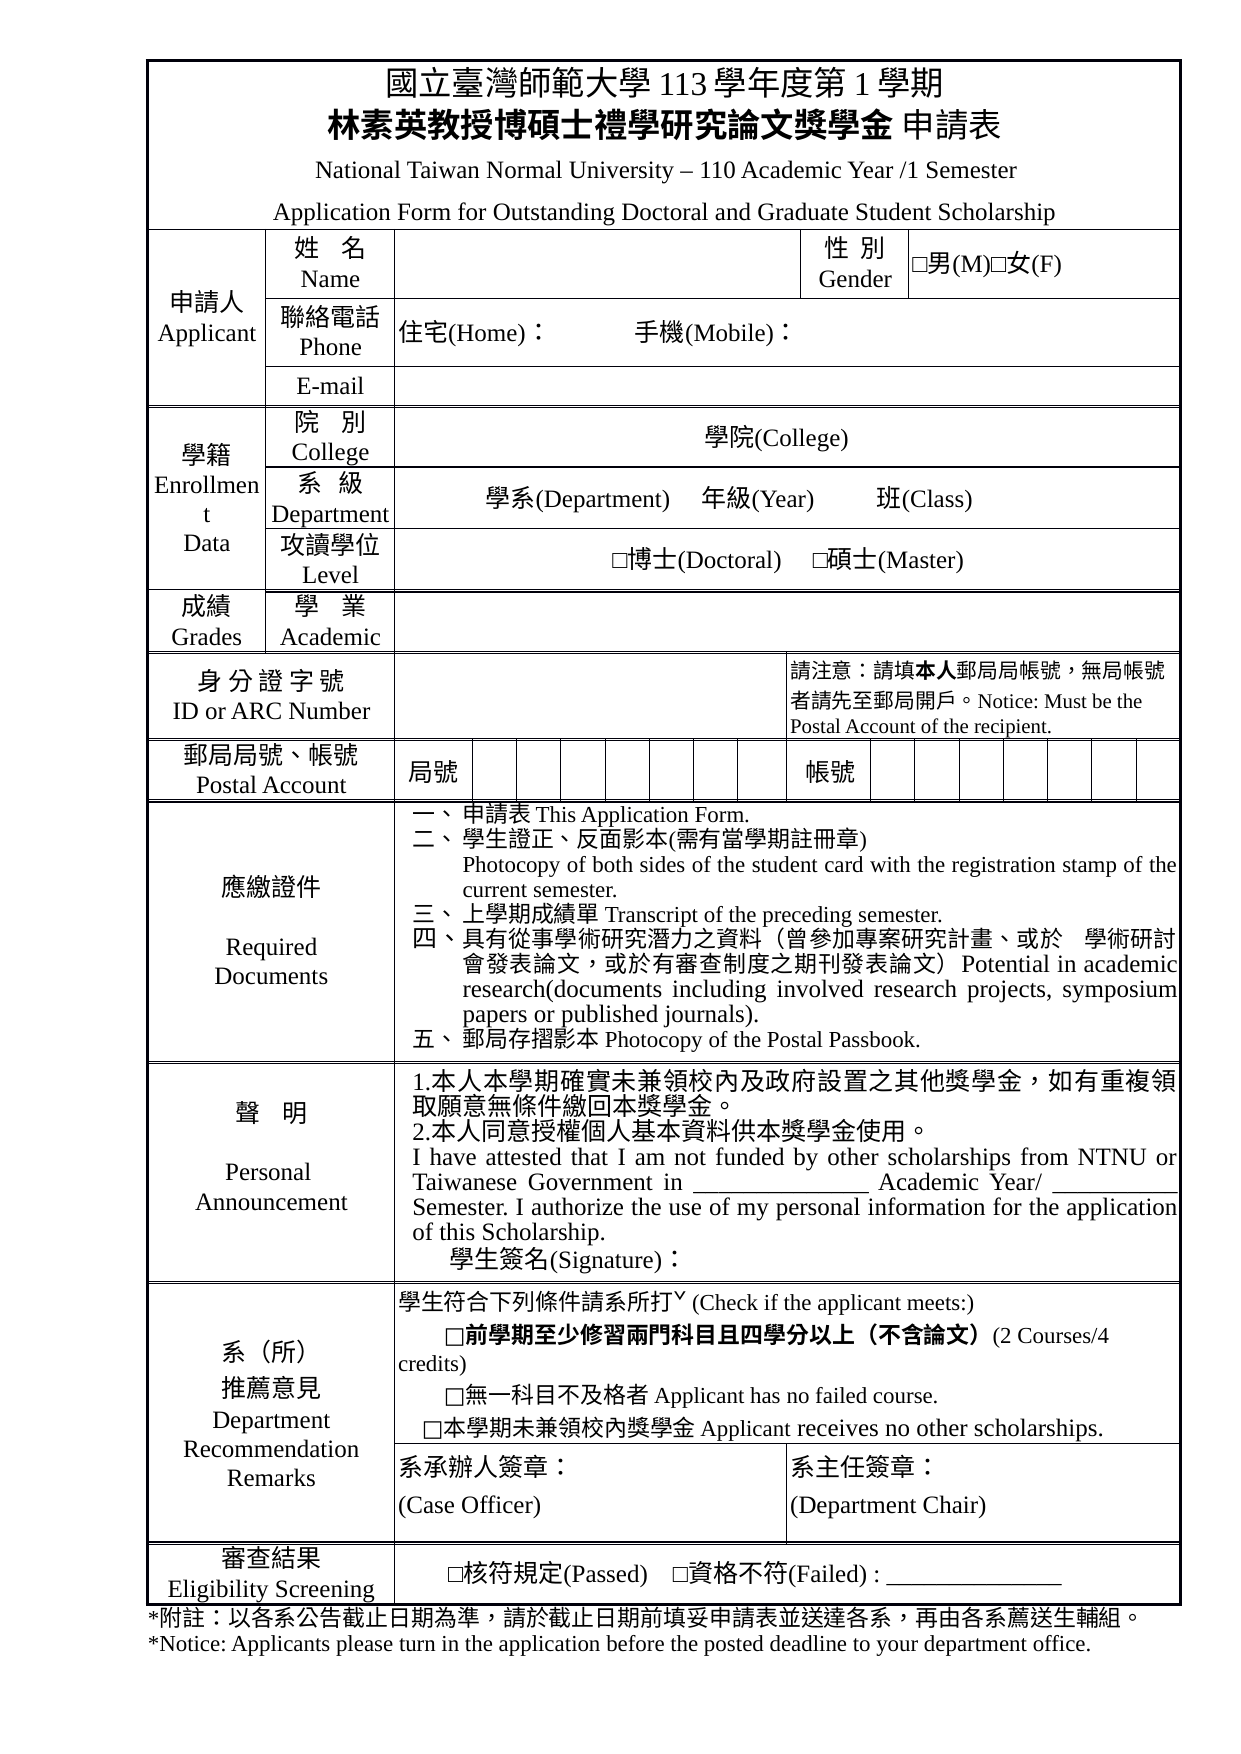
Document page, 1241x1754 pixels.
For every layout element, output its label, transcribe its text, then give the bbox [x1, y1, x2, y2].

table_cell [915, 741, 959, 799]
table_cell [395, 593, 1179, 651]
table_cell 學籍 Enrollment Data [149, 408, 265, 589]
table_cell [650, 741, 693, 799]
table_cell 學院(College) [395, 408, 1179, 466]
table_cell [1004, 741, 1047, 799]
table_cell 帳號 [787, 741, 870, 799]
table_cell 學 業 Academic [266, 593, 394, 651]
table_cell □博士(Doctoral) □碩士(Master) [395, 529, 1179, 589]
table_cell 系 級 Department [266, 468, 394, 528]
table_cell [473, 741, 516, 799]
table_cell 申請人 Applicant [149, 230, 265, 405]
table_cell 應繳證件 Required Documents [149, 803, 394, 1061]
table_cell [517, 741, 560, 799]
table_cell [1048, 741, 1091, 799]
table_cell 身 分 證 字 號 ID or ARC Number [149, 654, 394, 738]
table_cell 局號 [395, 741, 472, 799]
table_cell [395, 230, 800, 297]
table_cell 請注意：請填本人郵局局帳號，無局帳號者請先至郵局開戶。Notice: Must be the Postal Account of the recipient. [787, 654, 1179, 738]
table_cell 聲 明 Personal Announcement [149, 1064, 394, 1281]
table_cell 學生符合下列條件請系所打ˇ (Check if the applicant meets:) □前學期至少修習兩門科目且四學分以上（不含論文）(2 Courses/4 credits) □無一科目不及格者 Applicant has no failed course. □本學期未兼領校內獎學金Applicant receives no other scholarships. [395, 1284, 1179, 1443]
table_cell 學系(Department) 年級(Year) 班(Class) [395, 468, 1179, 528]
table_cell E-mail [266, 367, 394, 405]
table_cell [871, 741, 914, 799]
table_cell 聯絡電話 Phone [266, 299, 394, 366]
table_cell [395, 367, 1179, 405]
table_cell [395, 654, 786, 738]
table_cell [606, 741, 649, 799]
table_cell 申請表This Application Form. 學生證正、反面影本(需有當學期註冊章) Photocopy of both sides of the student card with the registration stamp of the current semester. 上學期成績單 Transcript of the preceding semester. 具有從事學術研究潛力之資料（曾參加專案研究計畫、或於 學術研討會發表論文，或於有審查制度之期刊發表論文）Potential in academic research(documents including involved research projects, symposium papers or published journals). 郵局存摺影本 Photocopy of the Postal Passbook. [395, 803, 1179, 1061]
table_cell 攻讀學位 Level [266, 529, 394, 589]
table_cell [738, 741, 786, 799]
table_cell 系承辦人簽章： (Case Officer) [395, 1444, 786, 1541]
text *附註：以各系公告截止日期為準，請於截止日期前填妥申請表並送達各系，再由各系薦送生輔組。 [148, 1606, 1137, 1631]
table_cell 院 別 College [266, 408, 394, 466]
table_cell 性 別 Gender [801, 230, 908, 297]
table_cell 1.本人本學期確實未兼領校內及政府設置之其他獎學金，如有重複領取願意無條件繳回本獎學金。 2.本人同意授權個人基本資料供本獎學金使用。 I have attested that I am not funded by other scholarships from NTNU or Taiwanese Government in ______________ Academic Year/ __________ Semester. I authorize the use of my personal information for the application of this Scholarship. 學生簽名(Signature)： [395, 1064, 1179, 1281]
table_cell 審查結果 Eligibility Screening [149, 1545, 394, 1603]
table_cell [1092, 741, 1136, 799]
table_cell [960, 741, 1003, 799]
table_cell 系（所） 推薦意見 Department Recommendation Remarks [149, 1284, 394, 1541]
table_cell 郵局局號、帳號 Postal Account [149, 741, 394, 799]
table_cell 住宅(Home)： 手機(Mobile)： [395, 299, 1179, 366]
text *Notice: Applicants please turn in the application before the posted deadline to your department office. [148, 1631, 1092, 1656]
table_header 國立臺灣師範大學113學年度第1學期 林素英教授博碩士禮學研究論文獎學金 申請表 National Taiwan Normal University – 110 Academic Year /1 Semester Application Form for Outstanding Doctoral and Graduate Student Scholarship [149, 62, 1179, 229]
table_cell 成績 Grades [149, 590, 265, 651]
table_cell 姓 名 Name [266, 230, 394, 297]
table_cell □核符規定(Passed) □資格不符(Failed) : ______________ [395, 1545, 1179, 1603]
table_cell [694, 741, 737, 799]
table_cell [561, 741, 605, 799]
table_cell □男(M)□女(F) [909, 230, 1179, 297]
table_cell 系主任簽章： (Department Chair) [787, 1444, 1179, 1541]
table_cell [1137, 741, 1179, 799]
